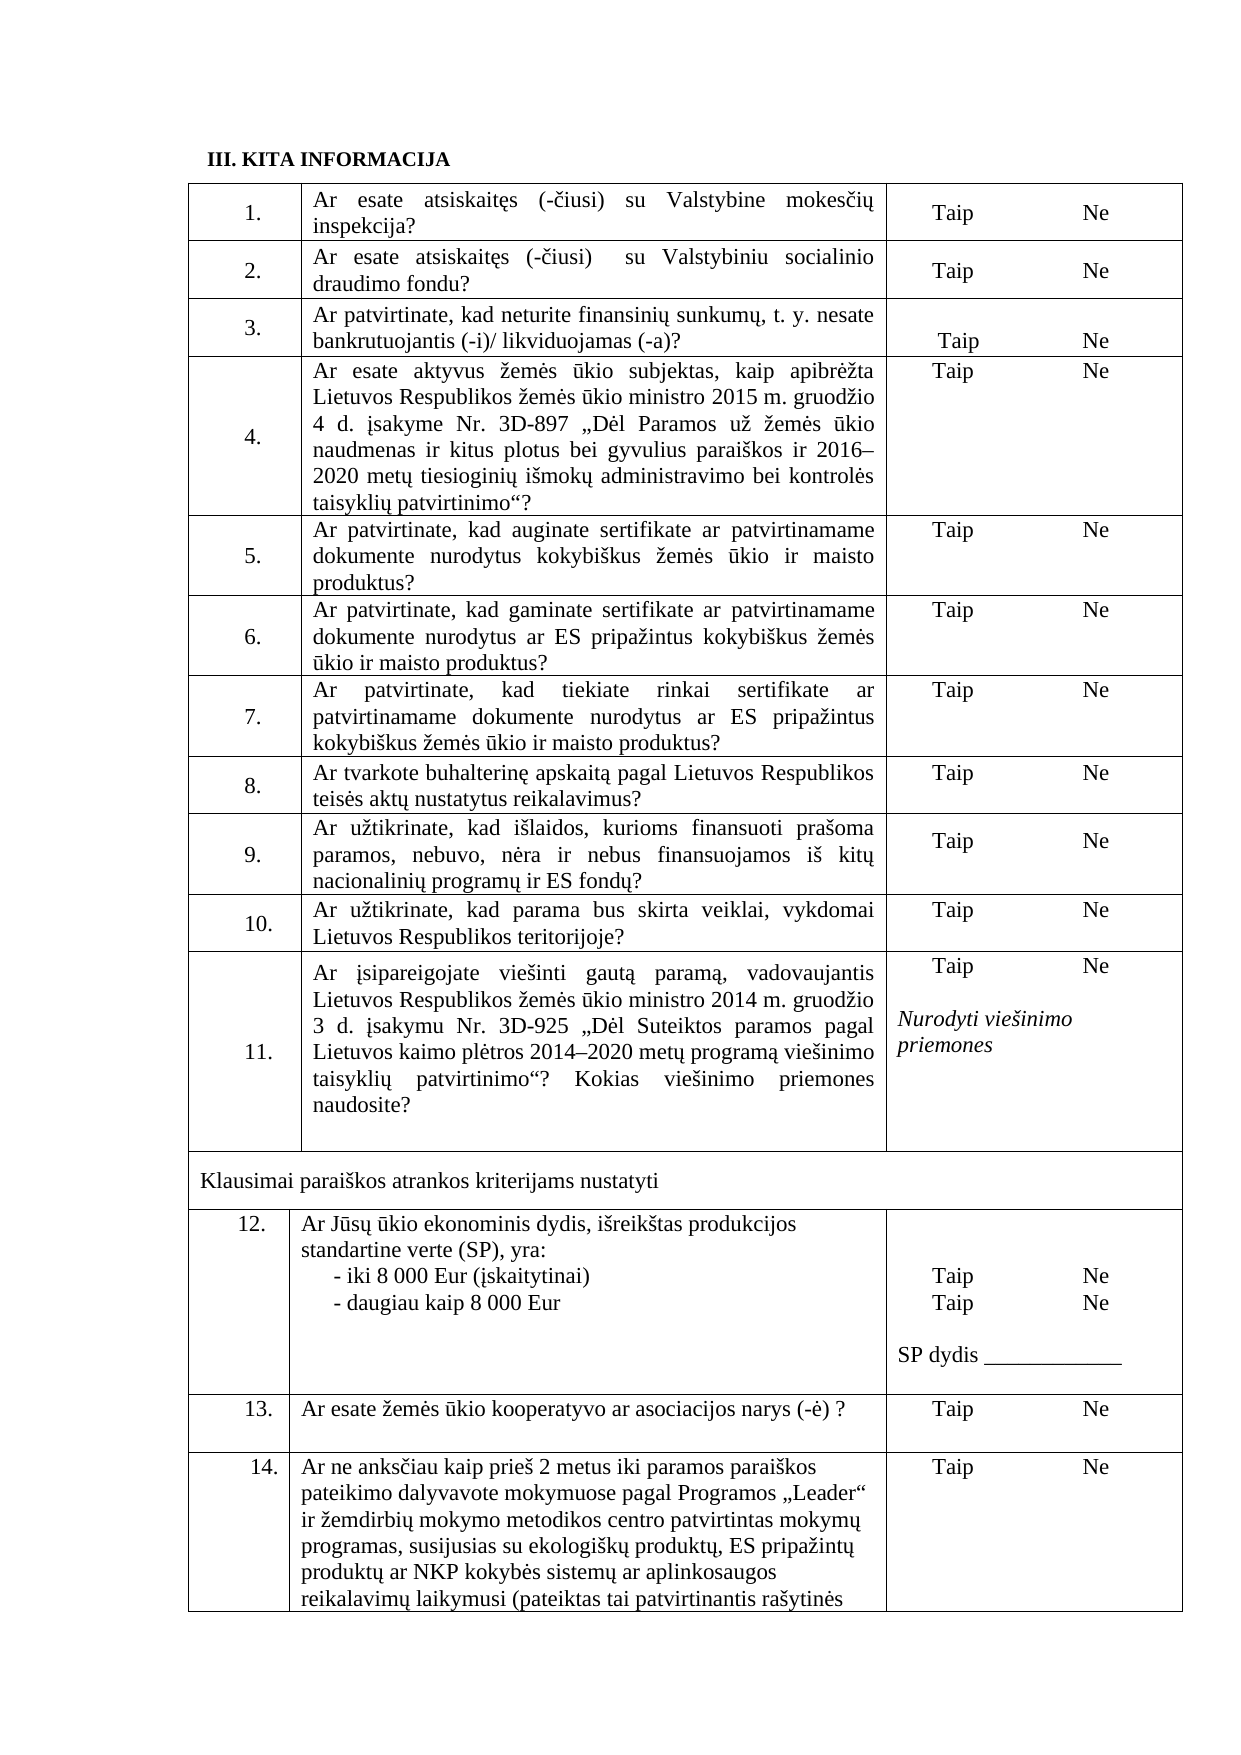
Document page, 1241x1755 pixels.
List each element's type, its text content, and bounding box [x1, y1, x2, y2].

table_cell Ar patvirtinate, kad tiekiate rinkai sertifikate ar patvirtinamame dokumente nurodytus ar ES pripažintus kokybiškus žemės ūkio ir maisto produktus? [302, 676, 886, 756]
table_cell 11. [189, 952, 301, 1151]
table_header Taip Ne [887, 184, 1182, 240]
table_cell Ar įsipareigojate viešinti gautą paramą, vadovaujantis Lietuvos Respublikos žemės ūkio ministro 2014 m. gruodžio 3 d. įsakymu Nr. 3D-925 „Dėl Suteiktos paramos pagal Lietuvos kaimo plėtros 2014–2020 metų programą viešinimo taisyklių patvirtinimo“? Kokias viešinimo priemones naudosite? [302, 952, 886, 1151]
table_cell 5. [189, 516, 301, 595]
table_cell Taip Ne [887, 1395, 1182, 1452]
table_cell Ar esate aktyvus žemės ūkio subjektas, kaip apibrėžta Lietuvos Respublikos žemės ūkio ministro 2015 m. gruodžio 4 d. įsakyme Nr. 3D-897 „Dėl Paramos už žemės ūkio naudmenas ir kitus plotus bei gyvulius paraiškos ir 2016–2020 metų tiesioginių išmokų administravimo bei kontrolės taisyklių patvirtinimo“? [302, 357, 886, 515]
table_cell Ar esate atsiskaitęs (-čiusi) su Valstybiniu socialinio draudimo fondu? [302, 241, 886, 298]
table_header 1. [189, 184, 301, 240]
table_cell Taip Ne [887, 357, 1182, 515]
table_cell Ar patvirtinate, kad auginate sertifikate ar patvirtinamame dokumente nurodytus kokybiškus žemės ūkio ir maisto produktus? [302, 516, 886, 595]
text III. KITA INFORMACIJA [196, 147, 1181, 171]
table_cell Ar tvarkote buhalterinę apskaitą pagal Lietuvos Respublikos teisės aktų nustatytus reikalavimus? [302, 757, 886, 813]
table_header Ar esate atsiskaitęs (-čiusi) su Valstybine mokesčių inspekcija? [302, 184, 886, 240]
table_cell Taip Ne Taip Ne SP dydis ____________ [887, 1210, 1182, 1394]
table_cell 7. [189, 676, 301, 756]
table_cell 10. [189, 895, 301, 951]
table_cell Taip Ne [887, 596, 1182, 675]
table_cell Taip Ne [887, 814, 1182, 893]
table_cell 12. [189, 1210, 289, 1394]
table_cell 3. [189, 299, 301, 356]
table_cell 8. [189, 757, 301, 813]
table_cell Taip Ne [887, 516, 1182, 595]
table_cell Taip Ne [887, 241, 1182, 298]
table_cell 9. [189, 814, 301, 893]
table_cell Ar esate žemės ūkio kooperatyvo ar asociacijos narys (-ė) ? [290, 1395, 886, 1452]
table_cell Klausimai paraiškos atrankos kriterijams nustatyti [189, 1152, 1182, 1209]
table_cell 2. [189, 241, 301, 298]
table_cell Taip Ne [887, 757, 1182, 813]
table_cell Taip Ne [887, 895, 1182, 951]
table_cell Ar užtikrinate, kad parama bus skirta veiklai, vykdomai Lietuvos Respublikos teritorijoje? [302, 895, 886, 951]
table_cell Ar užtikrinate, kad išlaidos, kurioms finansuoti prašoma paramos, nebuvo, nėra ir nebus finansuojamos iš kitų nacionalinių programų ir ES fondų? [302, 814, 886, 893]
table_cell Ar Jūsų ūkio ekonominis dydis, išreikštas produkcijos standartine verte (SP), yra: - iki 8 000 Eur (įskaitytinai) - daugiau kaip 8 000 Eur [290, 1210, 886, 1394]
table_cell Taip Ne [887, 676, 1182, 756]
table_cell Taip Ne Nurodyti viešinimo priemones [887, 952, 1182, 1151]
table_cell Ar patvirtinate, kad neturite finansinių sunkumų, t. y. nesate bankrutuojantis (-i)/ likviduojamas (-a)? [302, 299, 886, 356]
table_cell Taip Ne [887, 1453, 1182, 1611]
table_cell 6. [189, 596, 301, 675]
table_cell Ar patvirtinate, kad gaminate sertifikate ar patvirtinamame dokumente nurodytus ar ES pripažintus kokybiškus žemės ūkio ir maisto produktus? [302, 596, 886, 675]
table_cell 13. [189, 1395, 289, 1452]
table_cell Taip Ne [887, 299, 1182, 356]
table_cell 14. [189, 1453, 289, 1611]
table_cell 4. [189, 357, 301, 515]
table_cell Ar ne anksčiau kaip prieš 2 metus iki paramos paraiškos pateikimo dalyvavote mokymuose pagal Programos „Leader“ ir žemdirbių mokymo metodikos centro patvirtintas mokymų programas, susijusias su ekologiškų produktų, ES pripažintų produktų ar NKP kokybės sistemų ar aplinkosaugos reikalavimų laikymusi (pateiktas tai patvirtinantis rašytinės [290, 1453, 886, 1611]
